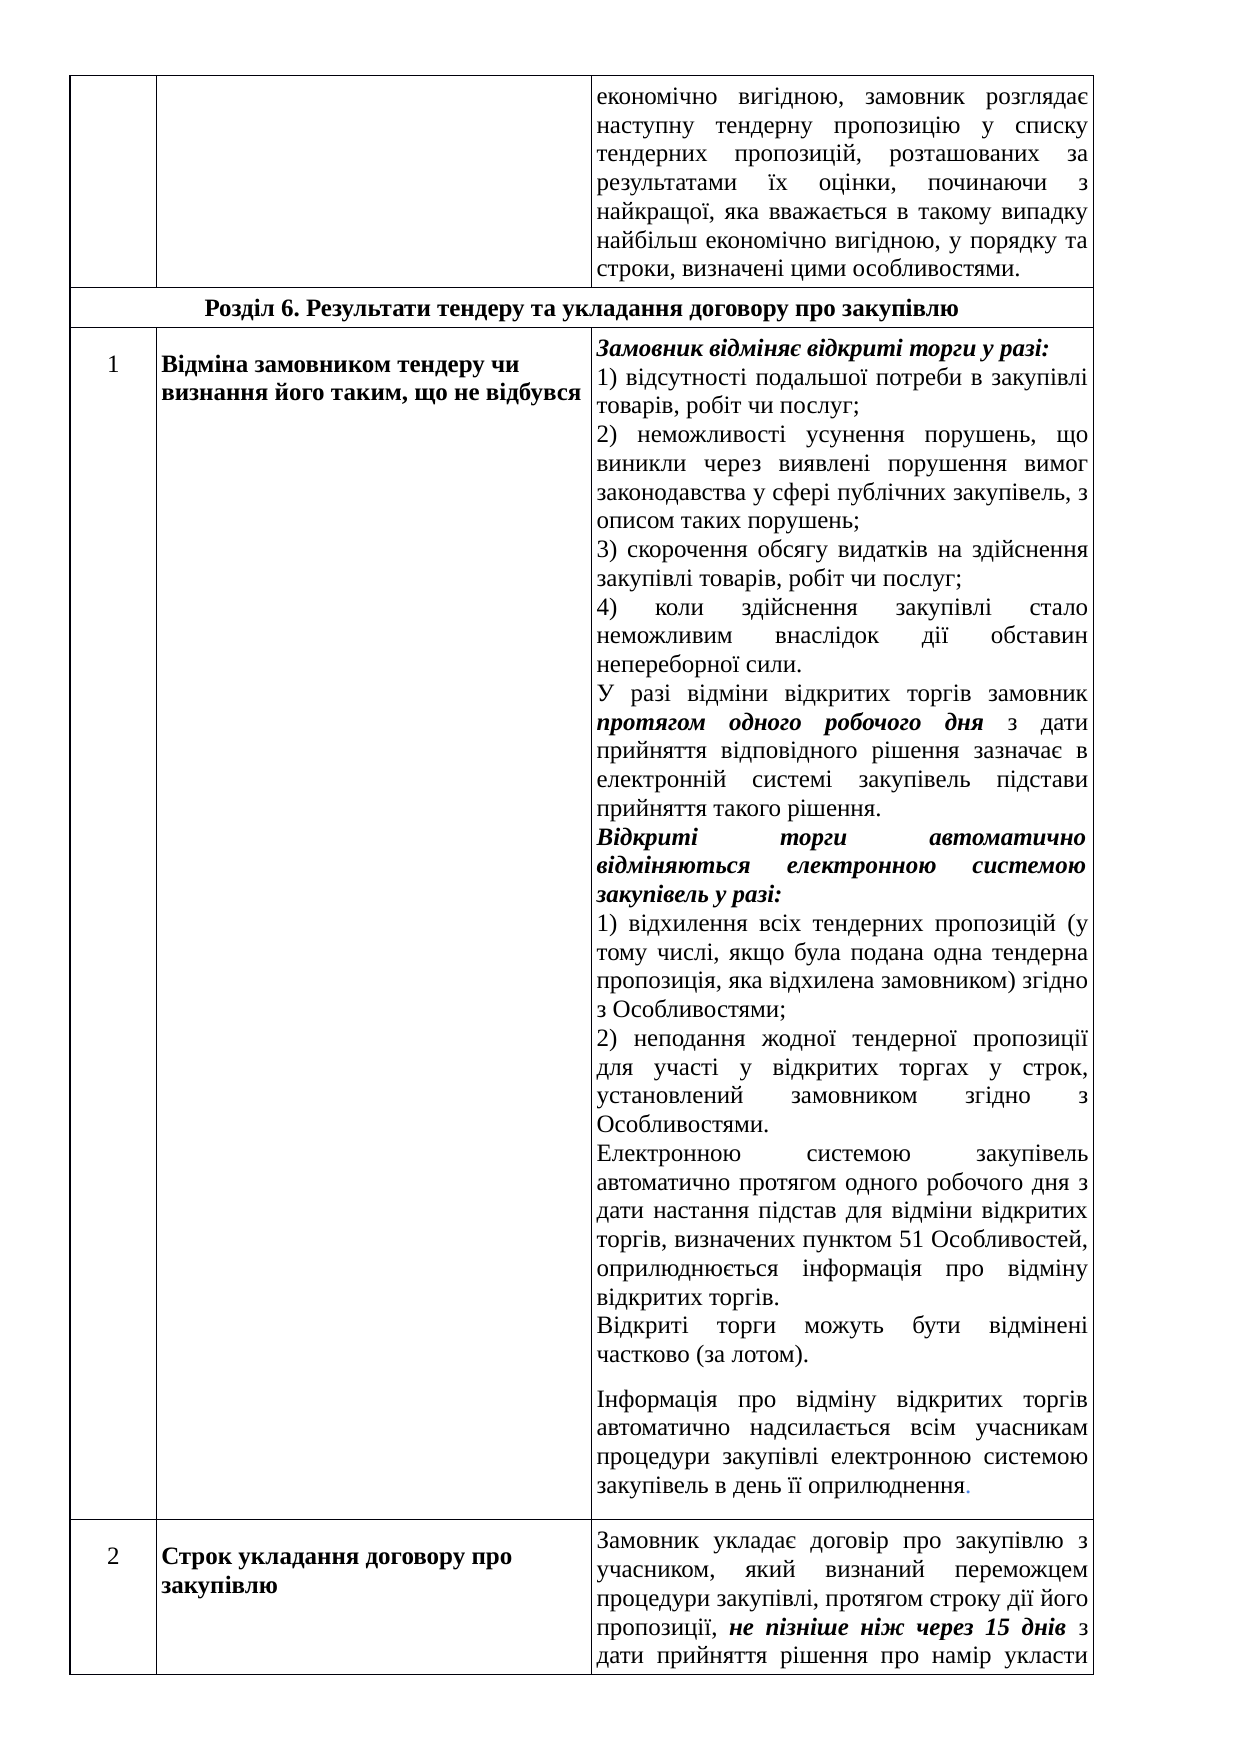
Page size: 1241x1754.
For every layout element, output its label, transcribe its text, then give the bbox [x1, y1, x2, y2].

table_cell Відміна замовником тендеру чи визнання його таким, що не відбувся [157, 328, 591, 1519]
table_cell Строк укладання договору про закупівлю [157, 1520, 591, 1674]
table_cell [157, 76, 591, 287]
table_cell Розділ 6. Результати тендеру та укладання договору про закупівлю [71, 288, 1093, 327]
table_cell Замовник укладає договір про закупівлю з учасником, який визнаний переможцем процедури закупівлі, протягом строку дії його пропозиції, не пізніше ніж через 15 днів з дати прийняття рішення про намір укласти [592, 1520, 1093, 1674]
table_cell економічно вигідною, замовник розглядає наступну тендерну пропозицію у списку тендерних пропозицій, розташованих за результатами їх оцінки, починаючи з найкращої, яка вважається в такому випадку найбільш економічно вигідною, у порядку та строки, визначені цими особливостями. [592, 76, 1093, 287]
table_cell 2 [71, 1520, 156, 1674]
table_cell Замовник відміняє відкриті торги у разі: 1) відсутності подальшої потреби в закупівлі товарів, робіт чи послуг; 2) неможливості усунення порушень, що виникли через виявлені порушення вимог законодавства у сфері публічних закупівель, з описом таких порушень; 3) скорочення обсягу видатків на здійснення закупівлі товарів, робіт чи послуг; 4) коли здійснення закупівлі стало неможливим внаслідок дії обставин непереборної сили. У разі відміни відкритих торгів замовник протягом одного робочого дня з дати прийняття відповідного рішення зазначає в електронній системі закупівель підстави прийняття такого рішення. Відкриті торги автоматично відміняються електронною системою закупівель у разі: 1) відхилення всіх тендерних пропозицій (у тому числі, якщо була подана одна тендерна пропозиція, яка відхилена замовником) згідно з Особливостями; 2) неподання жодної тендерної пропозиції для участі у відкритих торгах у строк, установлений замовником згідно з Особливостями. Електронною системою закупівель автоматично протягом одного робочого дня з дати настання підстав для відміни відкритих торгів, визначених пунктом 51 Особливостей, оприлюднюється інформація про відміну відкритих торгів. Відкриті торги можуть бути відмінені частково (за лотом). Інформація про відміну відкритих торгів автоматично надсилається всім учасникам процедури закупівлі електронною системою закупівель в день її оприлюднення. [592, 328, 1093, 1519]
table_cell [71, 76, 156, 287]
table_cell 1 [71, 328, 156, 1519]
